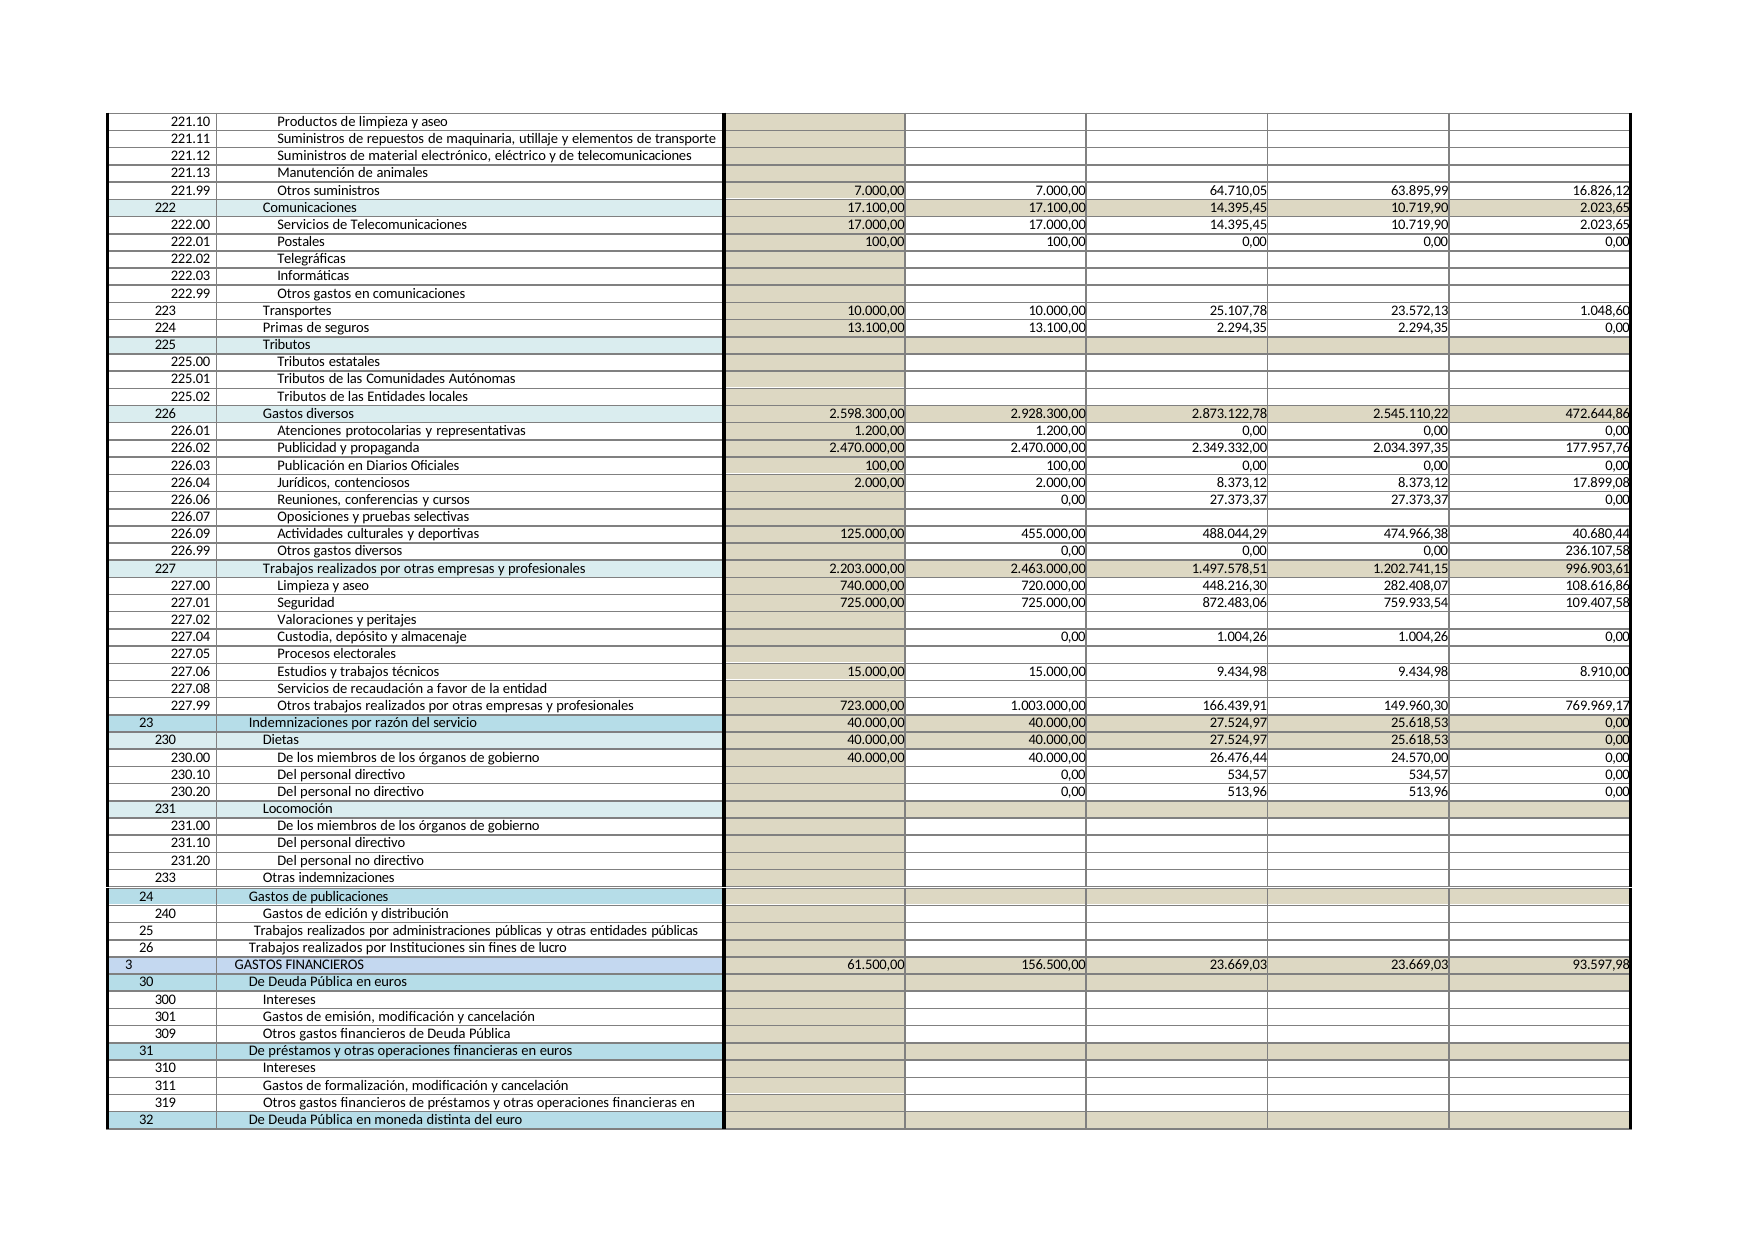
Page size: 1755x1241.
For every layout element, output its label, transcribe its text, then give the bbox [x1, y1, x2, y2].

table_cell [1268, 853, 1448, 869]
table_cell 8.373,12 [1087, 475, 1267, 491]
table_cell [1450, 1078, 1629, 1093]
table_cell 534,57 [1087, 767, 1267, 783]
table_cell [1087, 681, 1267, 697]
table_cell [1268, 1026, 1448, 1042]
table_cell 222.99 [109, 286, 216, 302]
table_cell 2.928.300,00 [906, 406, 1085, 422]
table_cell [1087, 1095, 1267, 1111]
table_cell 227.06 [109, 664, 216, 679]
table_cell 872.483,06 [1087, 595, 1267, 611]
table_cell 1.200,00 [906, 423, 1085, 439]
table_cell [1087, 906, 1267, 922]
table_cell Servicios de recaudación a favor de la entidad [217, 681, 722, 697]
table_cell Del personal no directivo [217, 784, 722, 800]
table_cell 2.203.000,00 [726, 561, 904, 577]
table_cell 2.294,35 [1087, 320, 1267, 336]
table_cell [1268, 389, 1448, 405]
table_cell [1087, 853, 1267, 869]
table_cell [1268, 923, 1448, 939]
table_cell [906, 992, 1085, 1008]
table_cell 2.000,00 [906, 475, 1085, 491]
table_cell [1087, 355, 1267, 370]
table_cell 0,00 [1268, 458, 1448, 473]
table_cell [1450, 286, 1629, 302]
table_cell 534,57 [1268, 767, 1448, 783]
table_cell 100,00 [906, 235, 1085, 250]
table_cell 1.497.578,51 [1087, 561, 1267, 577]
table_cell [1268, 355, 1448, 370]
table_cell 0,00 [1450, 423, 1629, 439]
table_cell Custodia, depósito y almacenaje [217, 630, 722, 645]
table_cell [1087, 975, 1267, 990]
table_cell 2.873.122,78 [1087, 406, 1267, 422]
table_cell Otros trabajos realizados por otras empresas y profesionales [217, 698, 722, 714]
table_cell 231 [109, 802, 216, 817]
table_cell [1268, 647, 1448, 662]
table_cell [906, 923, 1085, 939]
table_cell 226.02 [109, 441, 216, 456]
table_cell [1087, 992, 1267, 1008]
table_header [726, 889, 904, 904]
table_cell [1450, 1044, 1629, 1059]
table_cell 40.000,00 [726, 733, 904, 748]
table_cell [906, 681, 1085, 697]
table_cell [1268, 148, 1448, 164]
table_cell [1450, 252, 1629, 267]
table_cell 282.408,07 [1268, 578, 1448, 594]
table_cell [1087, 819, 1267, 834]
table_cell 725.000,00 [726, 595, 904, 611]
table_cell [726, 148, 904, 164]
table_cell 0,00 [1450, 320, 1629, 336]
table_cell [1268, 252, 1448, 267]
table_cell [906, 819, 1085, 834]
table_cell 0,00 [1450, 492, 1629, 508]
table_cell [726, 784, 904, 800]
table_cell 222 [109, 200, 216, 216]
table_cell 9.434,98 [1087, 664, 1267, 679]
table_cell 227.00 [109, 578, 216, 594]
table_cell De préstamos y otras operaciones financieras en euros [217, 1044, 722, 1059]
table_cell [1268, 372, 1448, 387]
table_cell 230 [109, 733, 216, 748]
table_cell [906, 1044, 1085, 1059]
table_cell [1450, 389, 1629, 405]
table_cell 227.08 [109, 681, 216, 697]
table_cell [1087, 252, 1267, 267]
table_cell [1450, 1009, 1629, 1025]
table_cell [726, 492, 904, 508]
table_cell [1450, 941, 1629, 956]
table_cell Tributos de las Comunidades Autónomas [217, 372, 722, 387]
table_cell [726, 1044, 904, 1059]
table_cell 222.00 [109, 217, 216, 233]
table_cell [1450, 975, 1629, 990]
table_cell 149.960,30 [1268, 698, 1448, 714]
table_cell [906, 269, 1085, 284]
table_cell 225 [109, 338, 216, 353]
table_cell 8.373,12 [1268, 475, 1448, 491]
table_cell 227.99 [109, 698, 216, 714]
table_cell [906, 131, 1085, 147]
table_cell [906, 612, 1085, 628]
table_cell [1268, 166, 1448, 181]
table_cell 227.05 [109, 647, 216, 662]
table_cell 40.000,00 [906, 716, 1085, 731]
table_cell [1268, 1078, 1448, 1093]
table_cell 1.004,26 [1268, 630, 1448, 645]
table_cell [1268, 612, 1448, 628]
table_cell Trabajos realizados por otras empresas y profesionales [217, 561, 722, 577]
table_cell De los miembros de los órganos de gobierno [217, 750, 722, 766]
table_cell [726, 836, 904, 851]
table_cell Tributos estatales [217, 355, 722, 370]
table_cell 996.903,61 [1450, 561, 1629, 577]
table_cell 309 [109, 1026, 216, 1042]
table_cell 23.572,13 [1268, 303, 1448, 319]
table_cell 15.000,00 [726, 664, 904, 679]
table_cell Otros gastos diversos [217, 544, 722, 559]
table_cell Gastos de emisión, modificación y cancelación [217, 1009, 722, 1025]
table_cell [1450, 612, 1629, 628]
table_cell 0,00 [906, 784, 1085, 800]
table_cell [726, 338, 904, 353]
table_cell 8.910,00 [1450, 664, 1629, 679]
table_cell [1268, 269, 1448, 284]
table_cell [726, 612, 904, 628]
table_cell [1087, 338, 1267, 353]
table_cell [1450, 819, 1629, 834]
table_cell [1268, 1009, 1448, 1025]
table_cell 0,00 [1450, 750, 1629, 766]
table_cell 23.669,03 [1268, 958, 1448, 973]
table_header [1087, 889, 1267, 904]
table_cell 1.003.000,00 [906, 698, 1085, 714]
table_cell 0,00 [906, 492, 1085, 508]
table_cell [906, 166, 1085, 181]
table_cell Locomoción [217, 802, 722, 817]
table_cell 221.13 [109, 166, 216, 181]
table_cell 225.00 [109, 355, 216, 370]
table_cell 226 [109, 406, 216, 422]
table_cell [1450, 338, 1629, 353]
table_cell [1087, 1026, 1267, 1042]
table_cell 226.09 [109, 527, 216, 542]
table_cell 455.000,00 [906, 527, 1085, 542]
table_cell 0,00 [1268, 235, 1448, 250]
table_header [1268, 889, 1448, 904]
table_cell [1087, 131, 1267, 147]
table_cell 100,00 [906, 458, 1085, 473]
table_cell 227.01 [109, 595, 216, 611]
table_cell Intereses [217, 992, 722, 1008]
table_cell 226.99 [109, 544, 216, 559]
table_cell [1268, 114, 1448, 130]
table_cell [906, 372, 1085, 387]
table_cell 300 [109, 992, 216, 1008]
table_cell Manutención de animales [217, 166, 722, 181]
table_cell 27.524,97 [1087, 716, 1267, 731]
table_cell 223 [109, 303, 216, 319]
table_cell Otros gastos en comunicaciones [217, 286, 722, 302]
table_cell 2.000,00 [726, 475, 904, 491]
table_cell [726, 870, 904, 886]
table_cell [906, 802, 1085, 817]
table_cell Procesos electorales [217, 647, 722, 662]
table_cell 177.957,76 [1450, 441, 1629, 456]
table_cell Primas de seguros [217, 320, 722, 336]
table_cell [1087, 148, 1267, 164]
table_cell 14.395,45 [1087, 200, 1267, 216]
table_cell [1087, 1009, 1267, 1025]
table_cell 227 [109, 561, 216, 577]
table_cell 125.000,00 [726, 527, 904, 542]
table_cell Gastos de edición y distribución [217, 906, 722, 922]
table_cell 230.10 [109, 767, 216, 783]
table_cell [1087, 114, 1267, 130]
table_cell [726, 630, 904, 645]
table_cell 25.107,78 [1087, 303, 1267, 319]
table_cell Gastos diversos [217, 406, 722, 422]
table_cell Suministros de material electrónico, eléctrico y de telecomunicaciones [217, 148, 722, 164]
table_cell 27.373,37 [1087, 492, 1267, 508]
table_cell [726, 853, 904, 869]
table_cell 0,00 [1450, 630, 1629, 645]
table_cell [726, 1095, 904, 1111]
table_cell [726, 252, 904, 267]
table_cell 166.439,91 [1087, 698, 1267, 714]
table_cell 2.463.000,00 [906, 561, 1085, 577]
table_cell 319 [109, 1095, 216, 1111]
table_cell 221.12 [109, 148, 216, 164]
table_cell 3 [109, 958, 216, 973]
table_cell [1268, 941, 1448, 956]
table_cell [1087, 389, 1267, 405]
table_cell [906, 647, 1085, 662]
table_cell [726, 372, 904, 387]
table_cell 2.349.332,00 [1087, 441, 1267, 456]
table_cell 100,00 [726, 458, 904, 473]
table_cell 17.100,00 [906, 200, 1085, 216]
table_cell [1087, 510, 1267, 525]
table_cell 0,00 [1450, 458, 1629, 473]
table_cell 100,00 [726, 235, 904, 250]
table_cell 221.10 [109, 114, 216, 130]
table_cell 93.597,98 [1450, 958, 1629, 973]
table_cell Informáticas [217, 269, 722, 284]
table_cell [726, 767, 904, 783]
table_cell Limpieza y aseo [217, 578, 722, 594]
table_cell [906, 1061, 1085, 1076]
table_cell 311 [109, 1078, 216, 1093]
table_cell De Deuda Pública en moneda distinta del euro [217, 1112, 722, 1128]
table_cell [906, 1009, 1085, 1025]
table_cell 17.100,00 [726, 200, 904, 216]
table_cell [1450, 853, 1629, 869]
table_cell 27.524,97 [1087, 733, 1267, 748]
table_cell Otras indemnizaciones [217, 870, 722, 886]
table_cell [726, 802, 904, 817]
table_cell 2.294,35 [1268, 320, 1448, 336]
table_cell 108.616,86 [1450, 578, 1629, 594]
table_cell [726, 647, 904, 662]
table_cell Transportes [217, 303, 722, 319]
table_cell 0,00 [1450, 733, 1629, 748]
table_cell 0,00 [1450, 235, 1629, 250]
table_cell [1087, 286, 1267, 302]
table_cell Publicidad y propaganda [217, 441, 722, 456]
table_cell Suministros de repuestos de maquinaria, utillaje y elementos de transporte [217, 131, 722, 147]
table_cell 15.000,00 [906, 664, 1085, 679]
table_cell [1087, 372, 1267, 387]
table_cell 221.99 [109, 183, 216, 198]
table_cell [1268, 906, 1448, 922]
table_cell Servicios de Telecomunicaciones [217, 217, 722, 233]
table_cell 225.01 [109, 372, 216, 387]
table_cell [726, 992, 904, 1008]
table_cell [726, 510, 904, 525]
table_cell [906, 286, 1085, 302]
table_cell 222.03 [109, 269, 216, 284]
table_cell 222.02 [109, 252, 216, 267]
table_cell GASTOS FINANCIEROS [217, 958, 722, 973]
table_cell [906, 975, 1085, 990]
table_cell [1450, 269, 1629, 284]
table_cell 30 [109, 975, 216, 990]
table_cell [1450, 1026, 1629, 1042]
table_cell 224 [109, 320, 216, 336]
table_cell 226.06 [109, 492, 216, 508]
table_cell Trabajos realizados por Instituciones sin fines de lucro [217, 941, 722, 956]
table_cell 221.11 [109, 131, 216, 147]
table_cell [906, 906, 1085, 922]
table_cell Oposiciones y pruebas selectivas [217, 510, 722, 525]
table_cell 25.618,53 [1268, 733, 1448, 748]
table_cell 1.048,60 [1450, 303, 1629, 319]
table_cell [1087, 647, 1267, 662]
table_cell Reuniones, conferencias y cursos [217, 492, 722, 508]
table_cell [1450, 992, 1629, 1008]
table_cell 236.107,58 [1450, 544, 1629, 559]
table_cell [1450, 131, 1629, 147]
table_cell [906, 252, 1085, 267]
table_cell 725.000,00 [906, 595, 1085, 611]
table_cell 720.000,00 [906, 578, 1085, 594]
table_cell 0,00 [906, 544, 1085, 559]
table_cell 10.719,90 [1268, 217, 1448, 233]
table_cell [1450, 510, 1629, 525]
table_cell 0,00 [1450, 716, 1629, 731]
table_cell [1450, 1061, 1629, 1076]
table_header Gastos de publicaciones [217, 889, 722, 904]
table_cell [726, 1009, 904, 1025]
table_cell De Deuda Pública en euros [217, 975, 722, 990]
table_cell 23.669,03 [1087, 958, 1267, 973]
table_cell [726, 166, 904, 181]
table_cell [1450, 681, 1629, 697]
table_cell Del personal directivo [217, 767, 722, 783]
table_cell [906, 1112, 1085, 1128]
table_cell 769.969,17 [1450, 698, 1629, 714]
table_cell 16.826,12 [1450, 183, 1629, 198]
table_cell [906, 114, 1085, 130]
table_cell [1087, 269, 1267, 284]
table_cell [1450, 372, 1629, 387]
table_cell Tributos de las Entidades locales [217, 389, 722, 405]
table_cell [726, 975, 904, 990]
table_cell Del personal directivo [217, 836, 722, 851]
table_cell 0,00 [1087, 423, 1267, 439]
table_cell 0,00 [1087, 458, 1267, 473]
table_cell [906, 1095, 1085, 1111]
table_cell [1450, 1112, 1629, 1128]
table_cell 240 [109, 906, 216, 922]
table_cell 17.000,00 [726, 217, 904, 233]
table_cell 40.000,00 [726, 716, 904, 731]
table_cell 1.202.741,15 [1268, 561, 1448, 577]
table_cell 0,00 [1450, 767, 1629, 783]
table_cell [726, 131, 904, 147]
table_cell 759.933,54 [1268, 595, 1448, 611]
table_cell [906, 148, 1085, 164]
table_cell 0,00 [1087, 544, 1267, 559]
table_cell [1450, 870, 1629, 886]
table_cell 32 [109, 1112, 216, 1128]
table_cell 10.000,00 [726, 303, 904, 319]
table_cell [1268, 1112, 1448, 1128]
table_cell 740.000,00 [726, 578, 904, 594]
table_cell [1450, 647, 1629, 662]
table_cell 2.470.000,00 [726, 441, 904, 456]
table_cell [1087, 1078, 1267, 1093]
table_cell [1450, 114, 1629, 130]
table_cell 231.10 [109, 836, 216, 851]
table_cell Telegráficas [217, 252, 722, 267]
table_cell [1450, 802, 1629, 817]
table_cell [726, 355, 904, 370]
table_cell 0,00 [1087, 235, 1267, 250]
table_cell Dietas [217, 733, 722, 748]
table_cell 14.395,45 [1087, 217, 1267, 233]
table_cell 23 [109, 716, 216, 731]
table_cell Intereses [217, 1061, 722, 1076]
table_cell Comunicaciones [217, 200, 722, 216]
table_cell [726, 114, 904, 130]
table_cell Del personal no directivo [217, 853, 722, 869]
table_cell [726, 1026, 904, 1042]
table_cell 40.680,44 [1450, 527, 1629, 542]
table_cell [1087, 941, 1267, 956]
table_cell [726, 681, 904, 697]
table_header [906, 889, 1085, 904]
table_cell 2.545.110,22 [1268, 406, 1448, 422]
table_cell 0,00 [1268, 544, 1448, 559]
table_cell [726, 923, 904, 939]
table_cell [1268, 1061, 1448, 1076]
table_cell 17.000,00 [906, 217, 1085, 233]
table_cell 723.000,00 [726, 698, 904, 714]
table_cell [906, 389, 1085, 405]
table_cell [1268, 1095, 1448, 1111]
table_cell 2.023,65 [1450, 200, 1629, 216]
table_cell Indemnizaciones por razón del servicio [217, 716, 722, 731]
table_cell [726, 906, 904, 922]
table_cell [1268, 836, 1448, 851]
table_cell [906, 355, 1085, 370]
table_cell [1268, 975, 1448, 990]
table_cell 513,96 [1268, 784, 1448, 800]
table_cell 40.000,00 [726, 750, 904, 766]
table_cell 513,96 [1087, 784, 1267, 800]
table_cell [906, 836, 1085, 851]
table_cell [1087, 923, 1267, 939]
table_cell [1087, 836, 1267, 851]
table_cell 0,00 [906, 767, 1085, 783]
table_cell [1450, 836, 1629, 851]
table_cell [726, 544, 904, 559]
table_cell [1268, 286, 1448, 302]
table_cell 24.570,00 [1268, 750, 1448, 766]
table_cell [906, 941, 1085, 956]
table_cell 231.20 [109, 853, 216, 869]
table_cell 63.895,99 [1268, 183, 1448, 198]
table_cell 226.04 [109, 475, 216, 491]
table_cell [1087, 612, 1267, 628]
table_cell 10.000,00 [906, 303, 1085, 319]
table_cell [726, 286, 904, 302]
table_cell [726, 389, 904, 405]
table_cell [1450, 923, 1629, 939]
table_cell 472.644,86 [1450, 406, 1629, 422]
table_cell 26.476,44 [1087, 750, 1267, 766]
table_cell [1087, 802, 1267, 817]
table_cell De los miembros de los órganos de gobierno [217, 819, 722, 834]
table_cell 13.100,00 [906, 320, 1085, 336]
table_cell [906, 853, 1085, 869]
table_cell 488.044,29 [1087, 527, 1267, 542]
table_cell 31 [109, 1044, 216, 1059]
table_cell [906, 1078, 1085, 1093]
table_cell [906, 870, 1085, 886]
table_cell 26 [109, 941, 216, 956]
table_cell 230.00 [109, 750, 216, 766]
table_cell 17.899,08 [1450, 475, 1629, 491]
table_cell [726, 941, 904, 956]
table_cell [1268, 681, 1448, 697]
table_cell 156.500,00 [906, 958, 1085, 973]
table_cell [1087, 166, 1267, 181]
table_cell Valoraciones y peritajes [217, 612, 722, 628]
table_cell 2.598.300,00 [726, 406, 904, 422]
table_cell [1268, 870, 1448, 886]
table_cell 0,00 [1450, 784, 1629, 800]
table_cell Trabajos realizados por administraciones públicas y otras entidades públicas [217, 923, 722, 939]
table_cell [1450, 355, 1629, 370]
table_cell [1450, 166, 1629, 181]
table_cell [1268, 510, 1448, 525]
table_cell [1087, 1112, 1267, 1128]
table_cell Atenciones protocolarias y representativas [217, 423, 722, 439]
table_cell 227.04 [109, 630, 216, 645]
table_cell 230.20 [109, 784, 216, 800]
table_cell 27.373,37 [1268, 492, 1448, 508]
table_cell 222.01 [109, 235, 216, 250]
table_cell 61.500,00 [726, 958, 904, 973]
table_cell Estudios y trabajos técnicos [217, 664, 722, 679]
table_cell Jurídicos, contenciosos [217, 475, 722, 491]
table_cell [1268, 338, 1448, 353]
table_cell 1.200,00 [726, 423, 904, 439]
table_cell Seguridad [217, 595, 722, 611]
table_cell 25 [109, 923, 216, 939]
table_cell [1268, 802, 1448, 817]
table_cell 301 [109, 1009, 216, 1025]
table_cell Otros gastos financieros de Deuda Pública [217, 1026, 722, 1042]
table_cell 0,00 [1268, 423, 1448, 439]
table_cell 109.407,58 [1450, 595, 1629, 611]
table_cell Productos de limpieza y aseo [217, 114, 722, 130]
table_cell [906, 1026, 1085, 1042]
table_cell [1268, 992, 1448, 1008]
table_cell 474.966,38 [1268, 527, 1448, 542]
table_cell 64.710,05 [1087, 183, 1267, 198]
table_cell [726, 1112, 904, 1128]
table_cell [726, 1061, 904, 1076]
table_cell [1450, 148, 1629, 164]
table_cell 226.07 [109, 510, 216, 525]
table_header 24 [109, 889, 216, 904]
table_cell Tributos [217, 338, 722, 353]
table_cell 40.000,00 [906, 750, 1085, 766]
table_cell 225.02 [109, 389, 216, 405]
table_cell [1268, 819, 1448, 834]
table_cell [726, 1078, 904, 1093]
table_cell 231.00 [109, 819, 216, 834]
table_cell [906, 338, 1085, 353]
table_cell Gastos de formalización, modificación y cancelación [217, 1078, 722, 1093]
table_cell [726, 269, 904, 284]
table_header [1450, 889, 1629, 904]
table_cell [1087, 1061, 1267, 1076]
table_cell 226.03 [109, 458, 216, 473]
table_cell [1450, 1095, 1629, 1111]
table_cell Actividades culturales y deportivas [217, 527, 722, 542]
table_cell 13.100,00 [726, 320, 904, 336]
table_cell 0,00 [906, 630, 1085, 645]
table_cell 2.034.397,35 [1268, 441, 1448, 456]
table_cell 7.000,00 [906, 183, 1085, 198]
table_cell 10.719,90 [1268, 200, 1448, 216]
table_cell 227.02 [109, 612, 216, 628]
table_cell 2.470.000,00 [906, 441, 1085, 456]
table_cell [1087, 1044, 1267, 1059]
table_cell [1268, 131, 1448, 147]
table_cell 448.216,30 [1087, 578, 1267, 594]
table_cell [1087, 870, 1267, 886]
table_cell [1268, 1044, 1448, 1059]
table_cell Otros suministros [217, 183, 722, 198]
table_cell Otros gastos financieros de préstamos y otras operaciones financieras en [217, 1095, 722, 1111]
table_cell [726, 819, 904, 834]
table_cell Publicación en Diarios Oficiales [217, 458, 722, 473]
table_cell [906, 510, 1085, 525]
table_cell 25.618,53 [1268, 716, 1448, 731]
table_cell 233 [109, 870, 216, 886]
table_cell 7.000,00 [726, 183, 904, 198]
table_cell 226.01 [109, 423, 216, 439]
table_cell Postales [217, 235, 722, 250]
table_cell 2.023,65 [1450, 217, 1629, 233]
table_cell 9.434,98 [1268, 664, 1448, 679]
table_cell [1450, 906, 1629, 922]
table_cell 1.004,26 [1087, 630, 1267, 645]
table_cell 310 [109, 1061, 216, 1076]
table_cell 40.000,00 [906, 733, 1085, 748]
